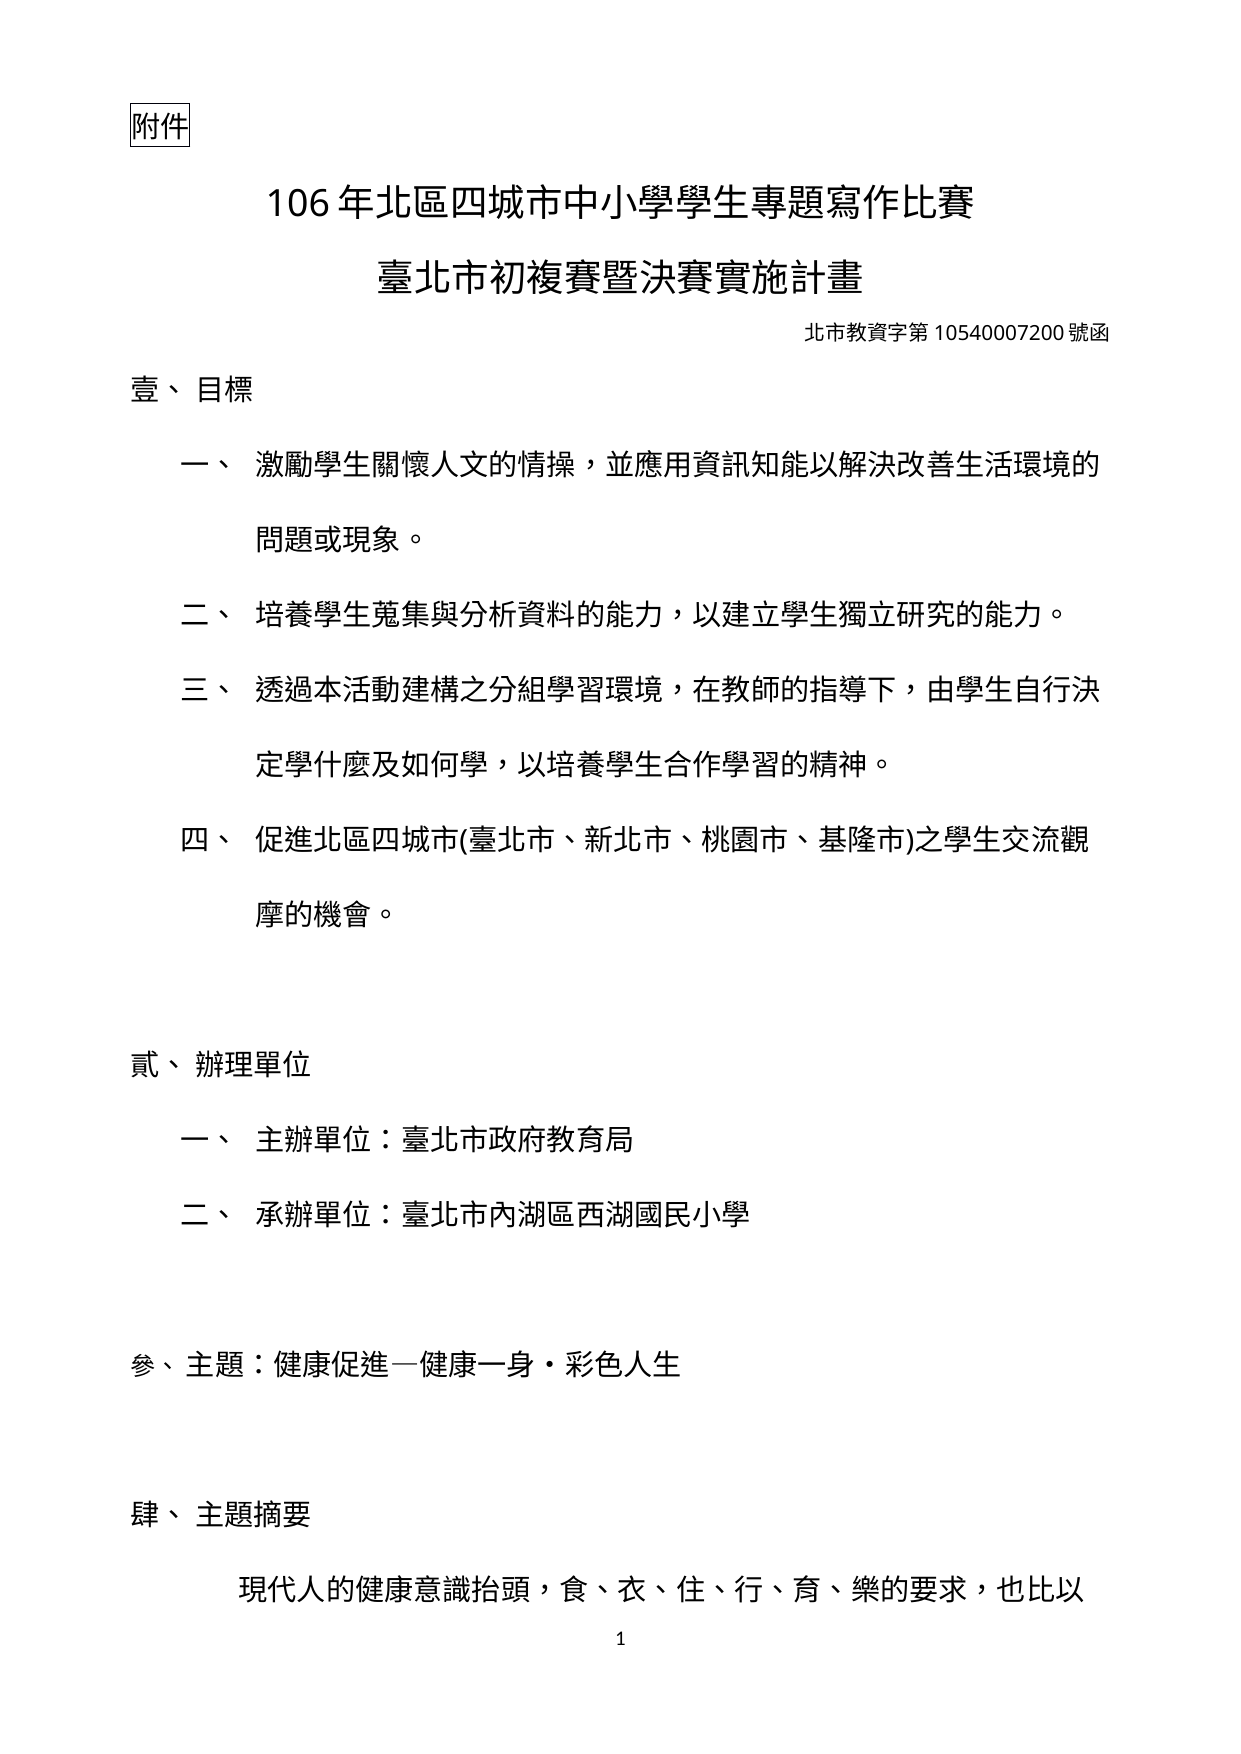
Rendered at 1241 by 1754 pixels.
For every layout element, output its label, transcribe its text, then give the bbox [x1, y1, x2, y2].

list 目標 [130, 344, 1110, 419]
list 主題摘要 [130, 1469, 1110, 1544]
list 主辦單位：臺北市政府教育局 [180, 1094, 1110, 1169]
text 北市教資字第10540007200號函 [130, 306, 1110, 344]
text 現代人的健康意識抬頭，食、衣、住、行、育、樂的要求，也比以 [180, 1544, 1110, 1619]
list 促進北區四城市(臺北市、新北市、桃園市、基隆市)之學生交流觀摩的機會。 [180, 794, 1110, 944]
list 培養學生蒐集與分析資料的能力，以建立學生獨立研究的能力。 [180, 569, 1110, 644]
text 106年北區四城市中小學學生專題寫作比賽 [130, 156, 1110, 231]
text 附件 [130, 81, 1110, 156]
list 激勵學生關懷人文的情操，並應用資訊知能以解決改善生活環境的問題或現象。 [180, 419, 1110, 569]
list 承辦單位：臺北市內湖區西湖國民小學 [180, 1169, 1110, 1244]
list 辦理單位 [130, 1019, 1110, 1094]
list 主題：健康促進—健康一身・彩色人生 [130, 1319, 1110, 1394]
list 透過本活動建構之分組學習環境，在教師的指導下，由學生自行決定學什麼及如何學，以培養學生合作學習的精神。 [180, 644, 1110, 794]
text 臺北市初複賽暨決賽實施計畫 [130, 231, 1110, 306]
